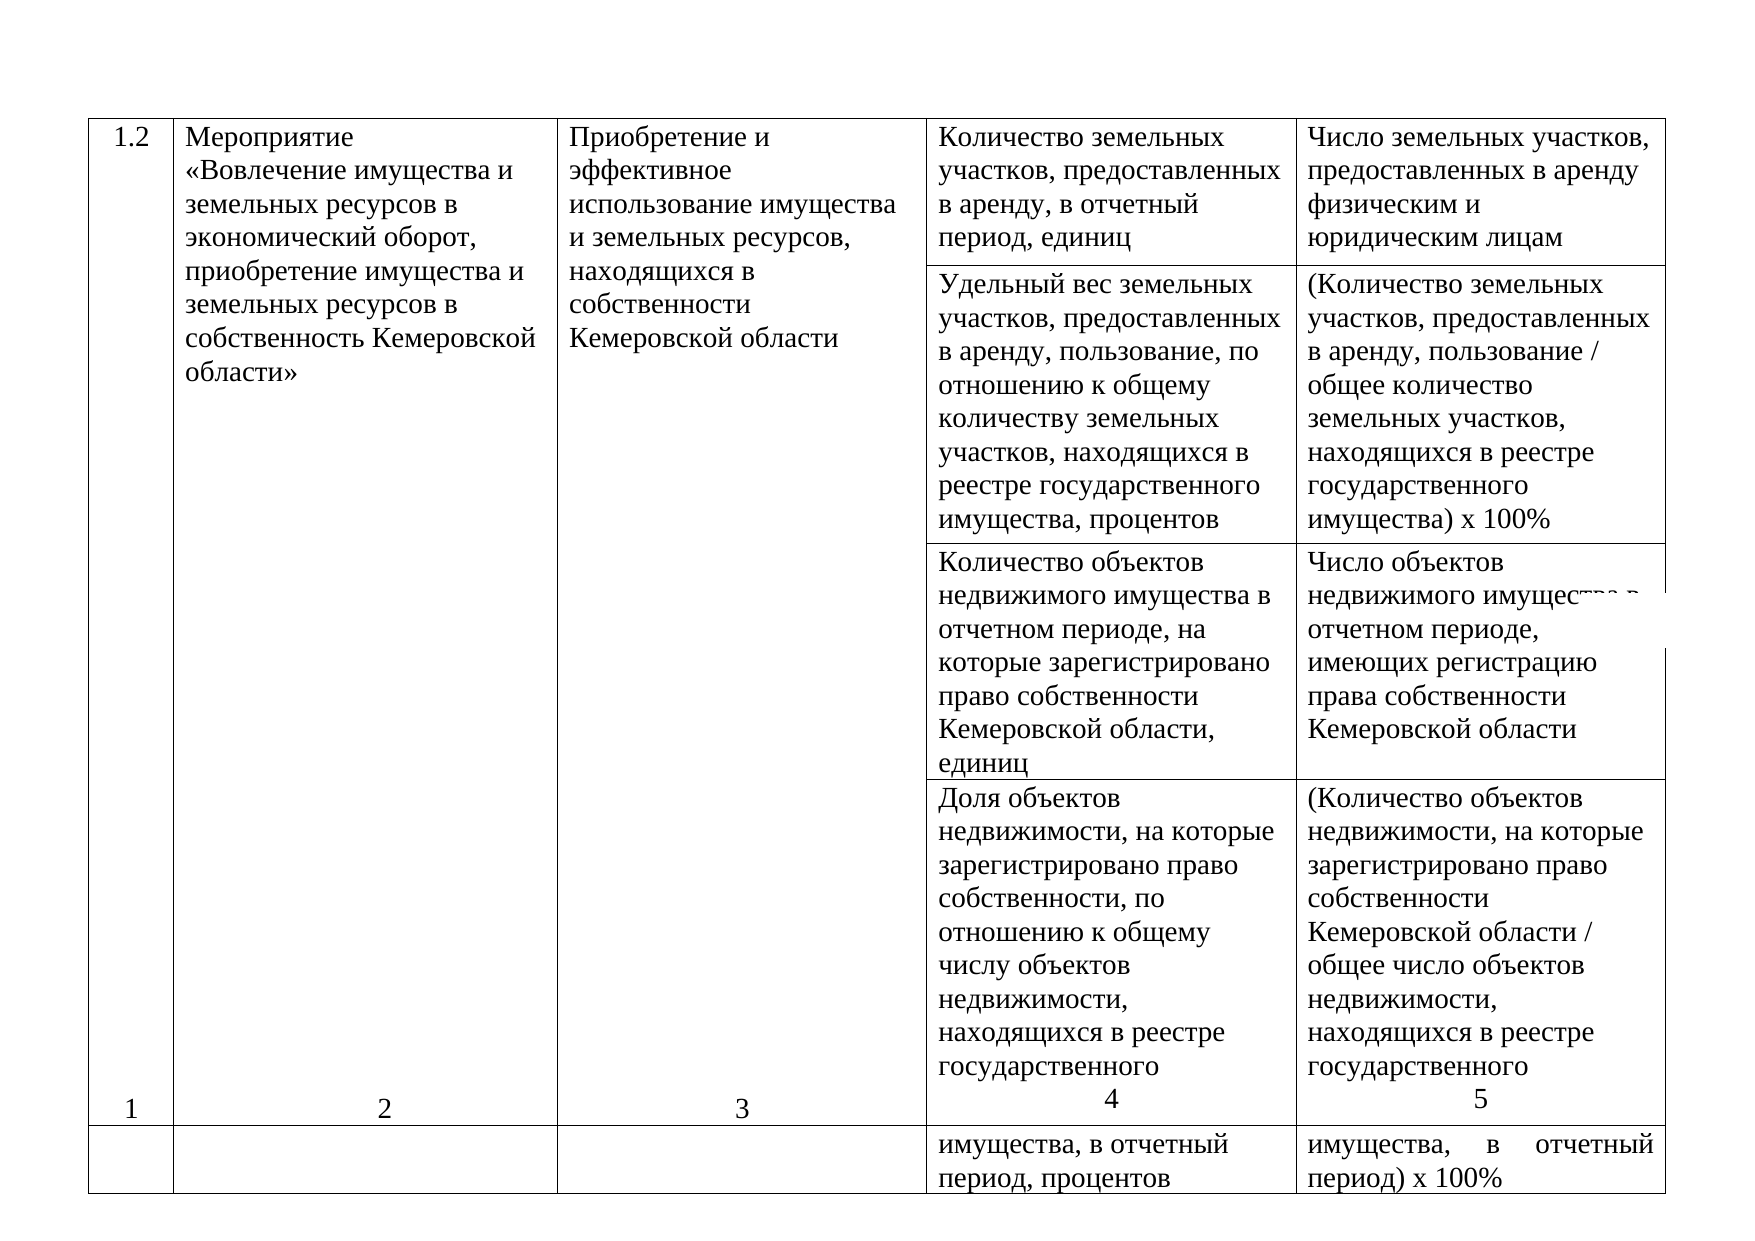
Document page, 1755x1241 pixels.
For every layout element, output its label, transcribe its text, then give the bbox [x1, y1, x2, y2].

table_cell [558, 1126, 926, 1193]
table_cell 1.2 1 [89, 119, 173, 1125]
table_cell Число земельных участков, предоставленных в аренду физическим и юридическим лицам [1297, 119, 1665, 265]
table_cell [174, 1126, 557, 1193]
table_cell имущества, в отчетный период) х 100% [1297, 1126, 1665, 1193]
table_cell Доля объектов недвижимости, на которые зарегистрировано право собственности, по отношению к общему числу объектов недвижимости, находящихся в реестре государственного 4 [927, 780, 1296, 1125]
table_cell Мероприятие «Вовлечение имущества и земельных ресурсов в экономический оборот, приобретение имущества и земельных ресурсов в собственность Кемеровской области» 2 [174, 119, 557, 1125]
table_cell (Количество земельных участков, предоставленных в аренду, пользование / общее количество земельных участков, находящихся в реестре государственного имущества) х 100% [1297, 266, 1665, 543]
table_cell [89, 1126, 173, 1193]
table_cell Количество земельных участков, предоставленных в аренду, в отчетный период, единиц [927, 119, 1296, 265]
table_cell Число объектов недвижимого имущества в отчетном периоде, имеющих регистрацию права собственности Кемеровской области [1297, 544, 1665, 779]
table_cell Удельный вес земельных участков, предоставленных в аренду, пользование, по отношению к общему количеству земельных участков, находящихся в реестре государственного имущества, процентов [927, 266, 1296, 543]
table_cell имущества, в отчетный период, процентов [927, 1126, 1296, 1193]
table_cell (Количество объектов недвижимости, на которые зарегистрировано право собственности Кемеровской области / общее число объектов недвижимости, находящихся в реестре государственного 5 [1297, 780, 1665, 1125]
table_cell Количество объектов недвижимого имущества в отчетном периоде, на которые зарегистрировано право собственности Кемеровской области, единиц [927, 544, 1296, 779]
table_cell Приобретение и эффективное использование имущества и земельных ресурсов, находящихся в собственности Кемеровской области 3 [558, 119, 926, 1125]
